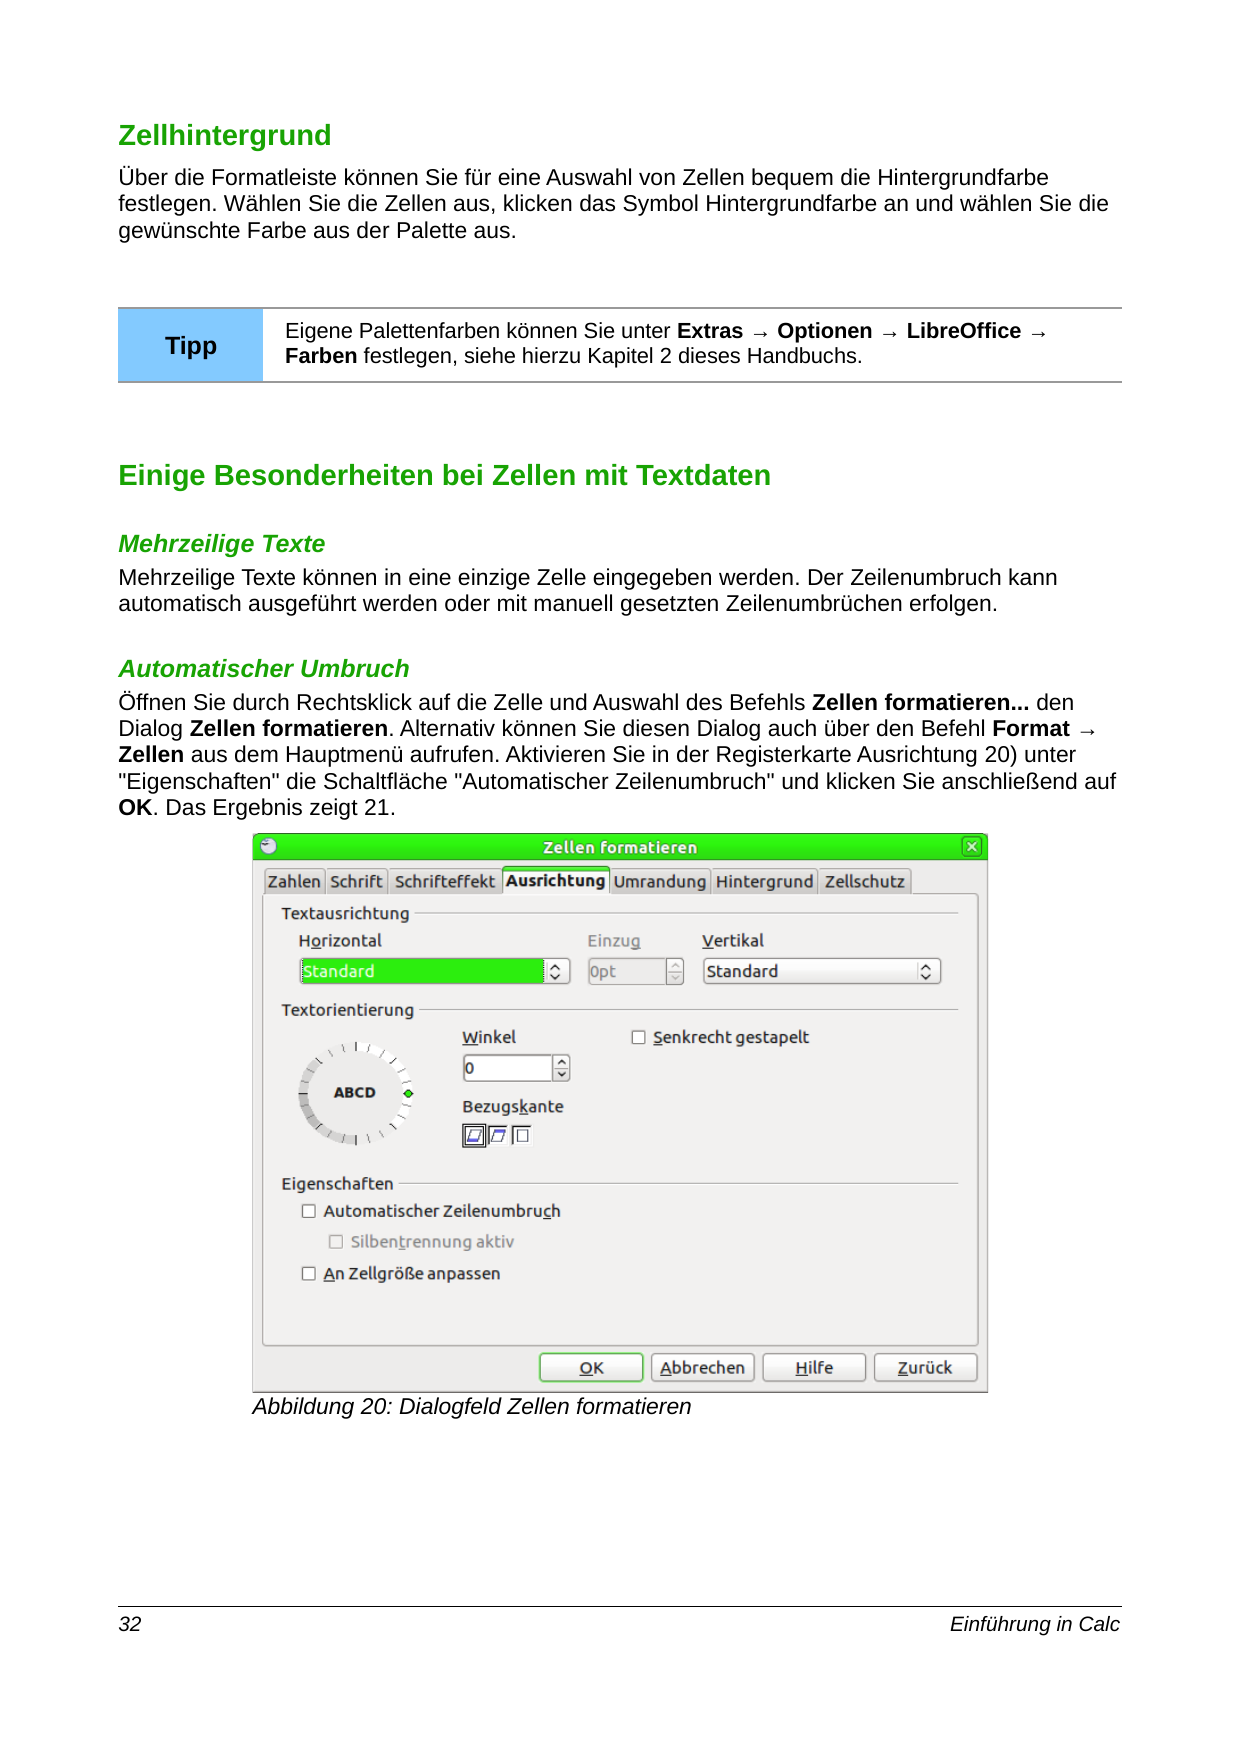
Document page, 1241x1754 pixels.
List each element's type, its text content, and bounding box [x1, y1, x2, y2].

subtitle Mehrzeilige Texte [118, 528, 1122, 557]
table_header Tipp [118, 309, 263, 381]
table_header Eigene Palettenfarben können Sie unter Extras → Optionen → LibreOffice → Farben festlegen, siehe hierzu Kapitel 2 dieses Handbuchs. [264, 309, 1122, 381]
subtitle Zellhintergrund [118, 118, 1122, 152]
subtitle Einige Besonderheiten bei Zellen mit Textdaten [118, 458, 1122, 491]
text Mehrzeilige Texte können in eine einzige Zelle eingegeben werden. Der Zeilenumbruch kann automatisch ausgeführt werden oder mit manuell gesetzten Zeilenumbrüchen erfolgen. [118, 563, 1122, 616]
text Öffnen Sie durch Rechtsklick auf die Zelle und Auswahl des Befehls Zellen formatieren... den Dialog Zellen formatieren. Alternativ können Sie diesen Dialog auch über den Befehl Format → Zellen aus dem Hauptmenü aufrufen. Aktivieren Sie in der Registerkarte Ausrichtung Abbildung 20) unter "Eigenschaften" die Schaltfläche "Automatischer Zeilenumbruch" und klicken Sie anschließend auf OK. Das Ergebnis zeigt Abbildung 21. [118, 689, 1122, 821]
text Über die Formatleiste können Sie für eine Auswahl von Zellen bequem die Hintergrundfarbe festlegen. Wählen Sie die Zellen aus, klicken das Symbol Hintergrundfarbe an und wählen Sie die gewünschte Farbe aus der Palette aus. [118, 164, 1122, 243]
text Abbildung 20: Dialogfeld Zellen formatieren [252, 1393, 988, 1419]
picture [252, 833, 989, 1393]
subtitle Automatischer Umbruch [118, 654, 1122, 682]
